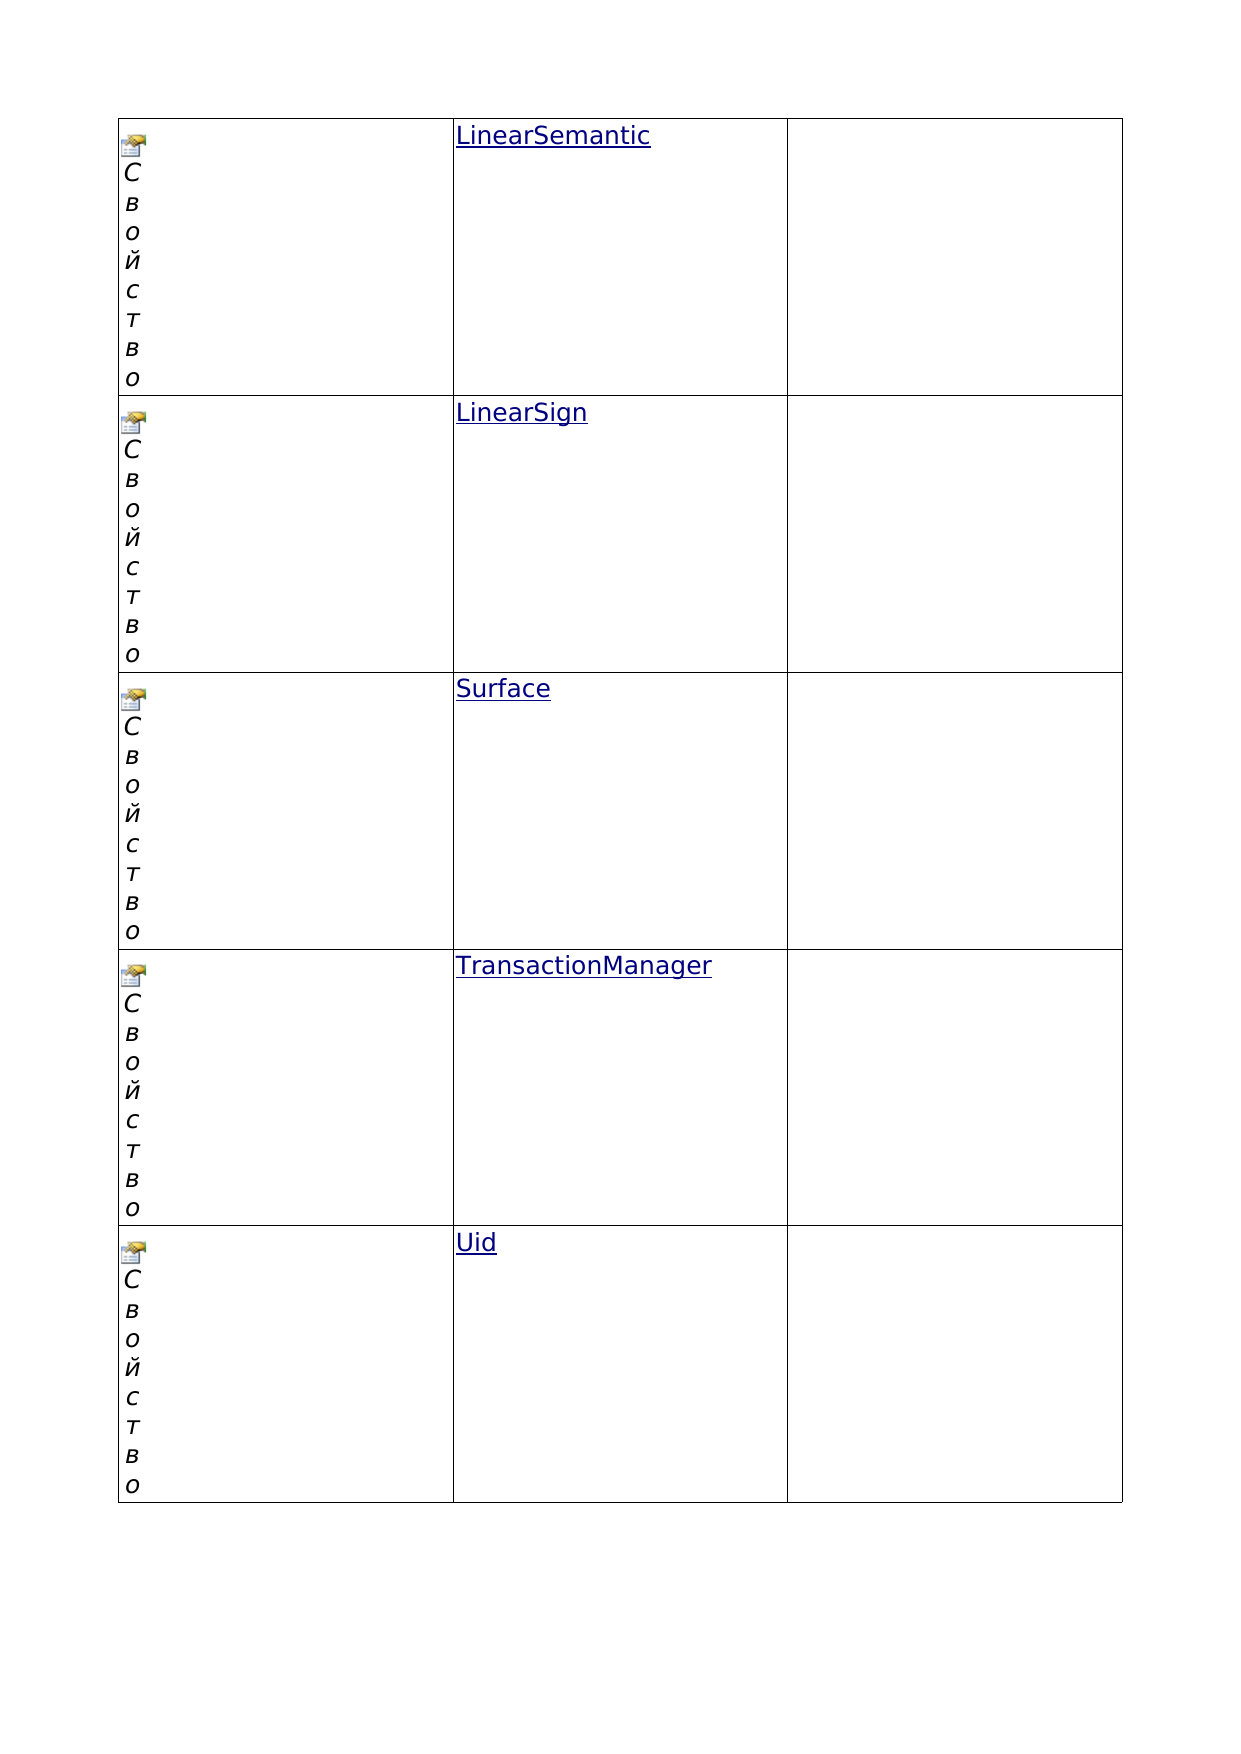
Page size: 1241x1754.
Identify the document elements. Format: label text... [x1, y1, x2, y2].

table_cell TransactionManager [454, 950, 787, 1225]
picture [121, 1240, 147, 1266]
picture [121, 963, 147, 989]
table_cell [119, 396, 453, 672]
picture [121, 133, 147, 159]
table_cell [788, 950, 1122, 1225]
table_cell LinearSign [454, 396, 787, 672]
picture [121, 687, 147, 713]
table_cell [119, 673, 453, 948]
table_cell [788, 673, 1122, 948]
table_cell Surface [454, 673, 787, 948]
table_cell [788, 1226, 1122, 1502]
table_cell LinearSemantic [454, 119, 787, 395]
table_cell [119, 119, 453, 395]
picture [121, 410, 147, 436]
table_cell [119, 950, 453, 1225]
table_cell Uid [454, 1226, 787, 1502]
table_cell [788, 396, 1122, 672]
table_cell [119, 1226, 453, 1502]
table_cell [788, 119, 1122, 395]
